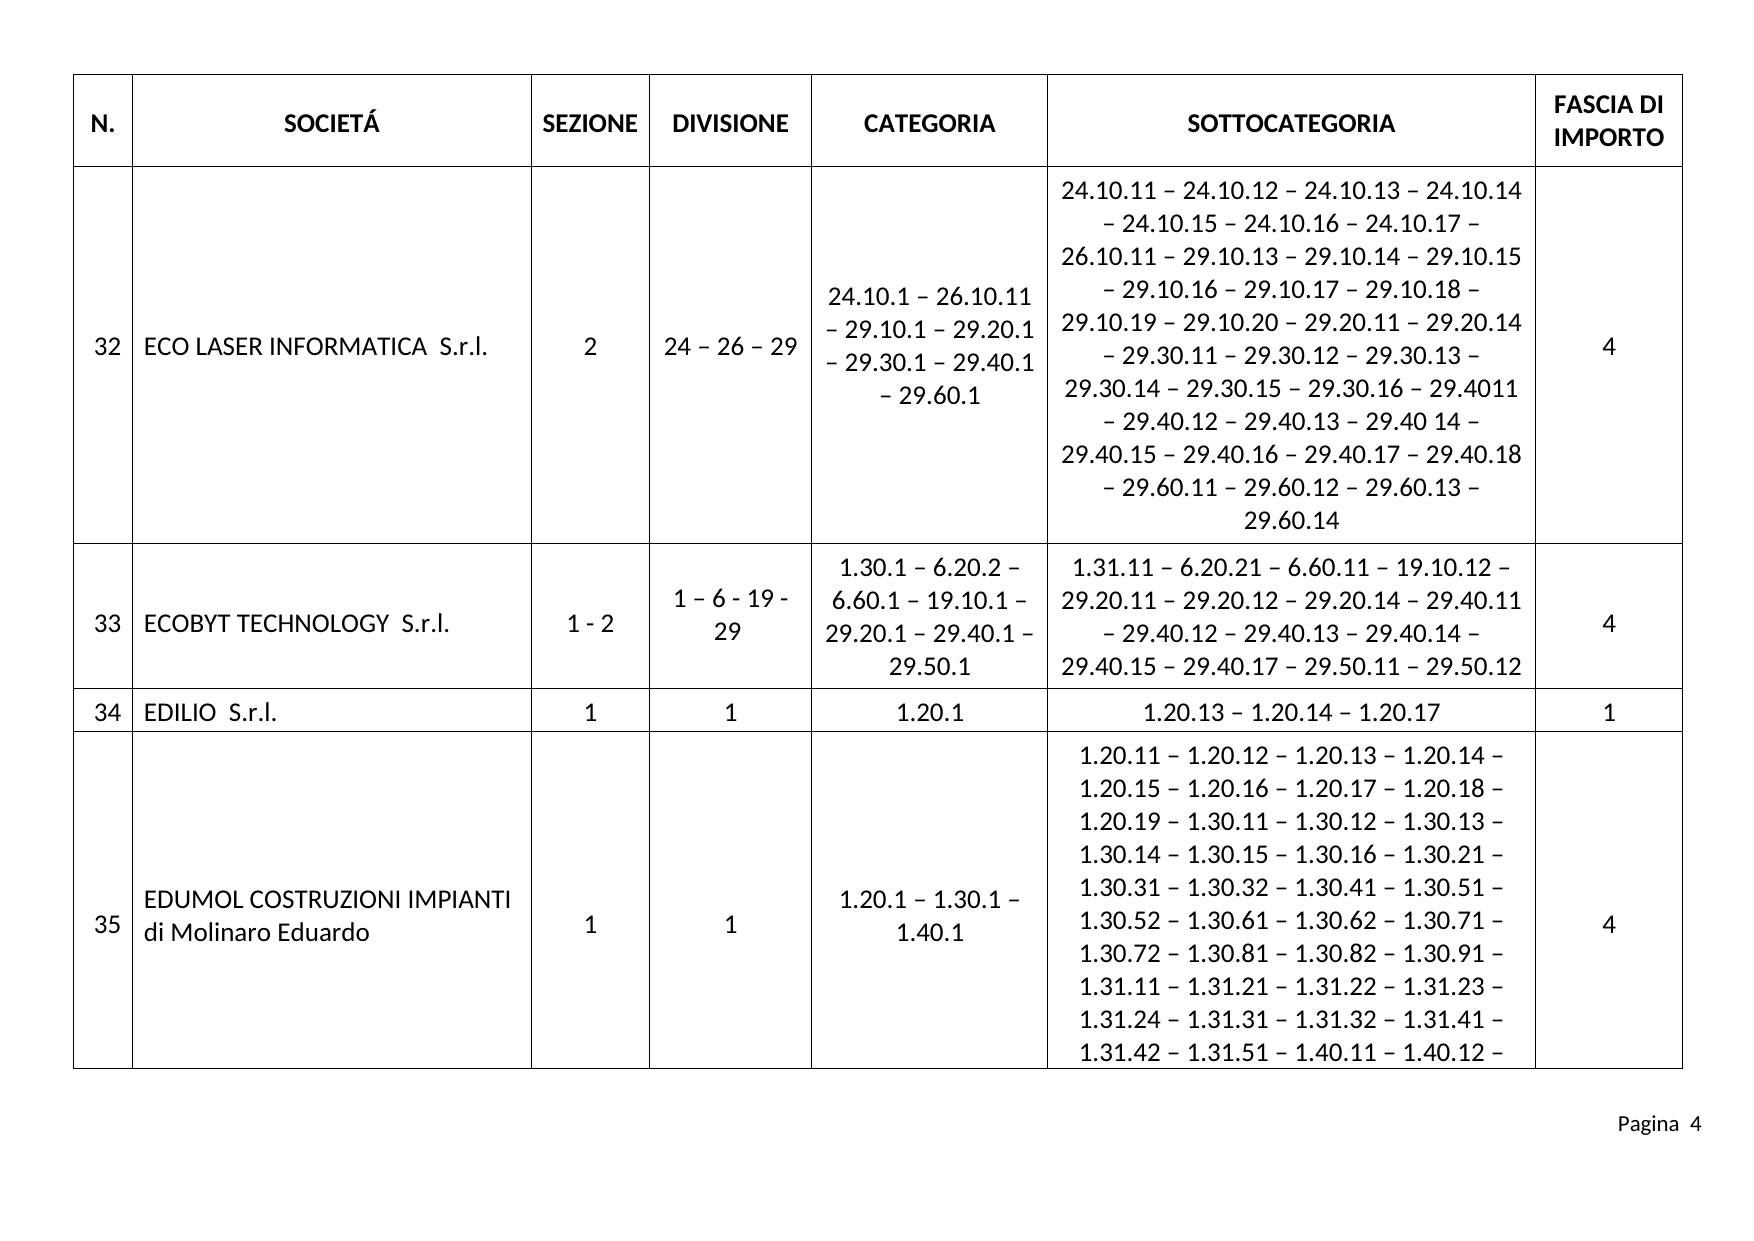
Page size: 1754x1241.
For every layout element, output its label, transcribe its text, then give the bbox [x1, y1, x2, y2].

table_cell N. [74, 75, 132, 166]
table_cell 1.20.13 – 1.20.14 – 1.20.17 [1048, 689, 1535, 731]
table_cell SEZIONE [532, 75, 649, 166]
table_cell 1 [1536, 689, 1682, 731]
table_cell 1 - 2 [532, 544, 649, 688]
table_cell CATEGORIA [812, 75, 1047, 166]
table_cell 4 [1536, 544, 1682, 688]
table_cell 1.31.11 – 6.20.21 – 6.60.11 – 19.10.12 – 29.20.11 – 29.20.12 – 29.20.14 – 29.40.11 – 29.40.12 – 29.40.13 – 29.40.14 – 29.40.15 – 29.40.17 – 29.50.11 – 29.50.12 [1048, 544, 1535, 688]
table_cell 24.10.1 – 26.10.11 – 29.10.1 – 29.20.1 – 29.30.1 – 29.40.1 – 29.60.1 [812, 167, 1047, 543]
table_cell ECOBYT TECHNOLOGY S.r.l. [133, 544, 531, 688]
table_cell 1.20.11 – 1.20.12 – 1.20.13 – 1.20.14 – 1.20.15 – 1.20.16 – 1.20.17 – 1.20.18 – 1.20.19 – 1.30.11 – 1.30.12 – 1.30.13 – 1.30.14 – 1.30.15 – 1.30.16 – 1.30.21 – 1.30.31 – 1.30.32 – 1.30.41 – 1.30.51 – 1.30.52 – 1.30.61 – 1.30.62 – 1.30.71 – 1.30.72 – 1.30.81 – 1.30.82 – 1.30.91 – 1.31.11 – 1.31.21 – 1.31.22 – 1.31.23 – 1.31.24 – 1.31.31 – 1.31.32 – 1.31.41 – 1.31.42 – 1.31.51 – 1.40.11 – 1.40.12 – [1048, 732, 1535, 1068]
table_cell 34 [74, 689, 132, 731]
table_cell 1 [650, 689, 811, 731]
table_cell 35 [74, 732, 132, 1068]
table_cell DIVISIONE [650, 75, 811, 166]
table_cell FASCIA DI IMPORTO [1536, 75, 1682, 166]
table_cell EDUMOL COSTRUZIONI IMPIANTI di Molinaro Eduardo [133, 732, 531, 1068]
table_cell 1 [650, 732, 811, 1068]
table_cell 24.10.11 – 24.10.12 – 24.10.13 – 24.10.14 – 24.10.15 – 24.10.16 – 24.10.17 – 26.10.11 – 29.10.13 – 29.10.14 – 29.10.15 – 29.10.16 – 29.10.17 – 29.10.18 – 29.10.19 – 29.10.20 – 29.20.11 – 29.20.14 – 29.30.11 – 29.30.12 – 29.30.13 – 29.30.14 – 29.30.15 – 29.30.16 – 29.4011 – 29.40.12 – 29.40.13 – 29.40 14 – 29.40.15 – 29.40.16 – 29.40.17 – 29.40.18 – 29.60.11 – 29.60.12 – 29.60.13 – 29.60.14 [1048, 167, 1535, 543]
table_cell 1.20.1 [812, 689, 1047, 731]
table_cell 1.20.1 – 1.30.1 – 1.40.1 [812, 732, 1047, 1068]
table_cell SOCIETÁ [133, 75, 531, 166]
table_cell SOTTOCATEGORIA [1048, 75, 1535, 166]
table_cell 32 [74, 167, 132, 543]
table_cell ECO LASER INFORMATICA S.r.l. [133, 167, 531, 543]
table_cell 1.30.1 – 6.20.2 – 6.60.1 – 19.10.1 – 29.20.1 – 29.40.1 – 29.50.1 [812, 544, 1047, 688]
table_cell 1 [532, 689, 649, 731]
table_cell 1 – 6 - 19 - 29 [650, 544, 811, 688]
table_cell 2 [532, 167, 649, 543]
table_cell 33 [74, 544, 132, 688]
table_cell 4 [1536, 732, 1682, 1068]
table_cell 4 [1536, 167, 1682, 543]
table_cell 24 – 26 – 29 [650, 167, 811, 543]
table_cell EDILIO S.r.l. [133, 689, 531, 731]
table_cell 1 [532, 732, 649, 1068]
